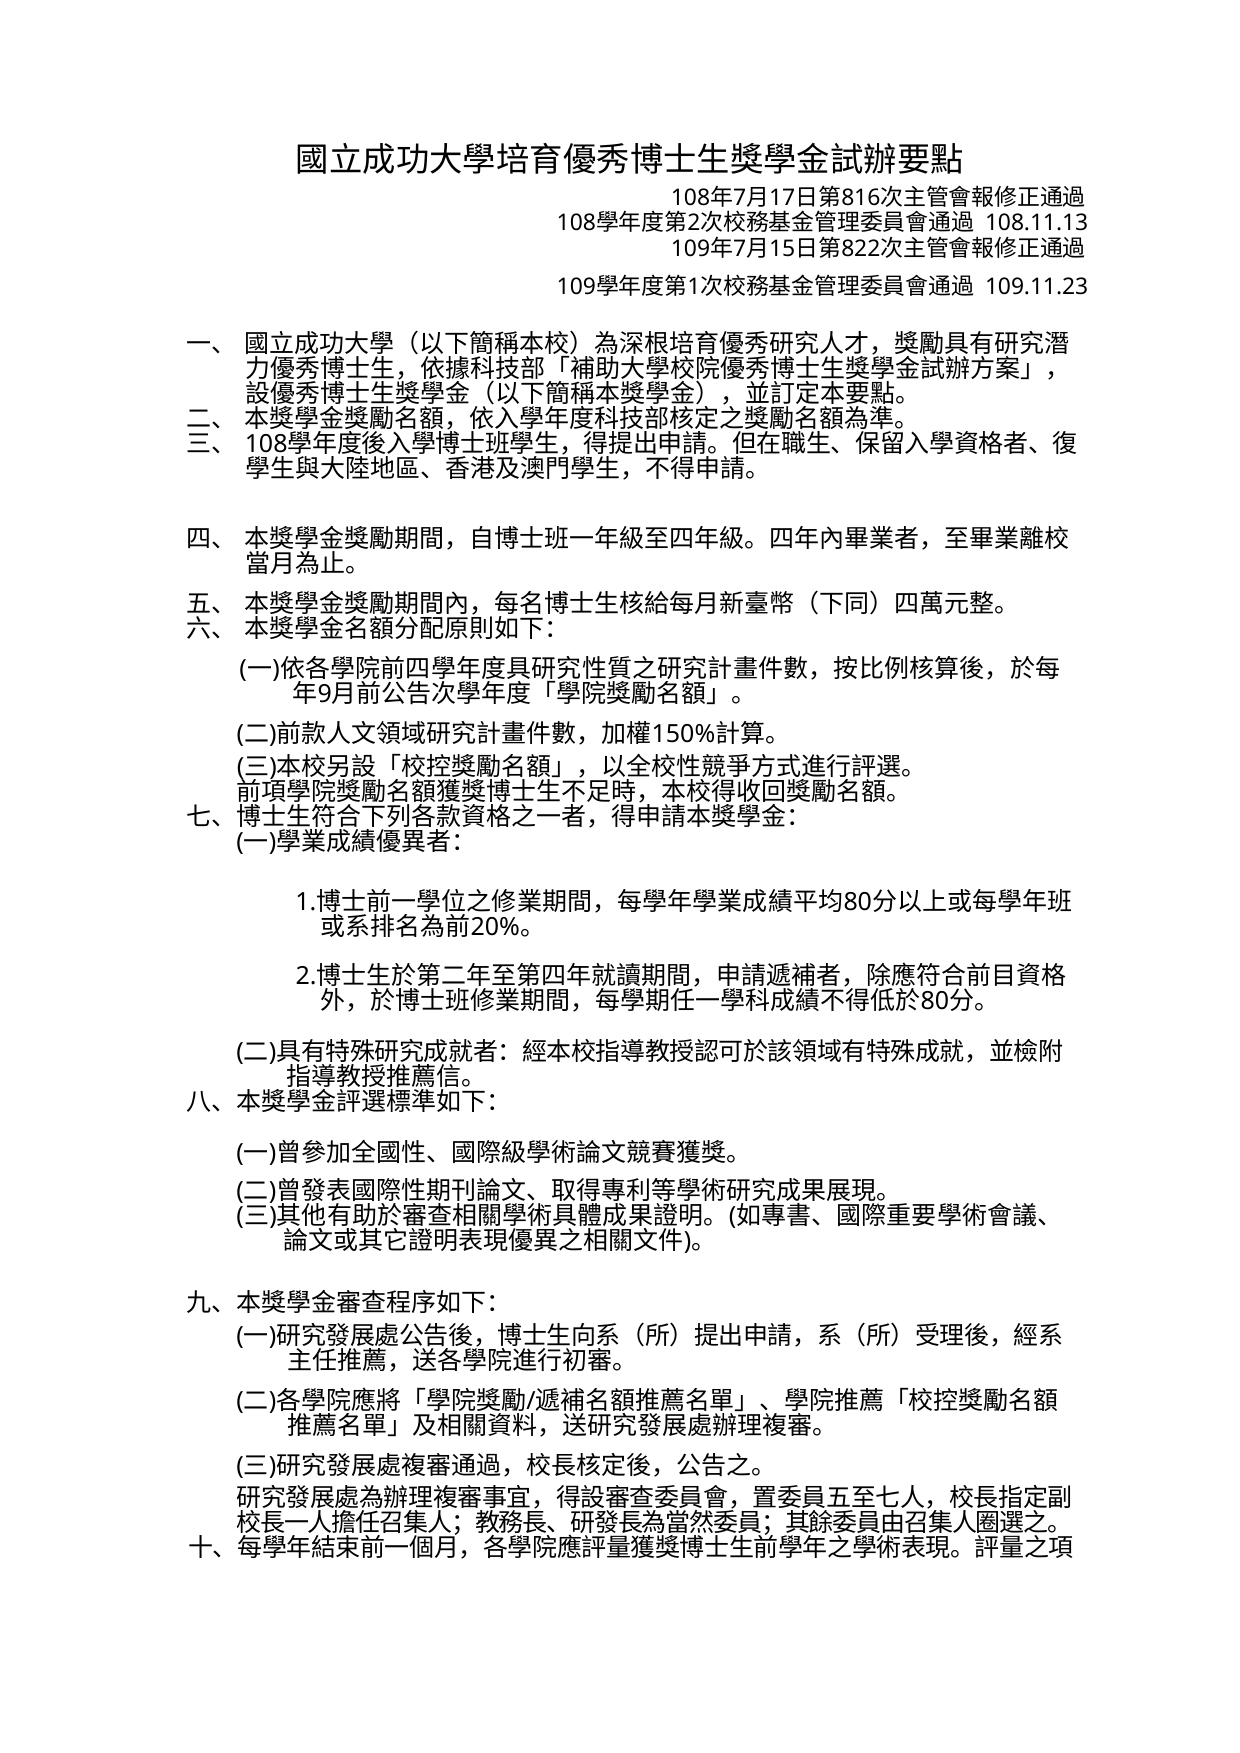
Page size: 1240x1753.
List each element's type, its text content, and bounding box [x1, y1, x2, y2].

text 論文或其它證明表現優異之相關文件)。 [284, 1229, 1187, 1254]
text 三、 108學年度後入學博士班學生，得提出申請。但在職生、保留入學資格者、復 [186, 432, 1189, 457]
text 年9月前公告次學年度「學院獎勵名額」。 [292, 683, 1179, 708]
text 四、 本獎學金獎勵期間，自博士班一年級至四年級。四年內畢業者，至畢業離校 [186, 528, 1187, 553]
text 前項學院獎勵名額獲獎博士生不足時，本校得收回獎勵名額。 [236, 780, 1032, 805]
text 學生與大陸地區、香港及澳門學生，不得申請。 [245, 457, 1189, 482]
text 校長一人擔任召集人；教務長、研發長為當然委員；其餘委員由召集人圈選之。 [236, 1512, 1205, 1537]
text 1.博士前一學位之修業期間，每學年學業成績平均80分以上或每學年班 [295, 890, 1171, 915]
text 當月為止。 [245, 553, 1187, 578]
text (一)曾參加全國性、國際級學術論文競賽獲獎。 [236, 1142, 822, 1167]
text 109年7月15日第822次主管會報修正通過 [671, 236, 1132, 261]
text 主任推薦，送各學院進行初審。 [287, 1349, 1196, 1374]
text (一)學業成績優異者： [236, 830, 1032, 855]
text 或系排名為前20%。 [320, 915, 1171, 940]
text 推薦名單」及相關資料，送研究發展處辦理複審。 [287, 1414, 1182, 1439]
text (三)本校另設「校控獎勵名額」，以全校性競爭方式進行評選。 [237, 755, 1032, 780]
text 二、 本獎學金獎勵名額，依入學年度科技部核定之獎勵名額為準。 [186, 407, 1189, 432]
text (三)其他有助於審查相關學術具體成果證明。(如專書、國際重要學術會議、 [236, 1204, 1187, 1229]
text (三)研究發展處複審通過，校長核定後，公告之。 [236, 1454, 851, 1478]
text 2.博士生於第二年至第四年就讀期間，申請遞補者，除應符合前目資格 [295, 965, 1171, 990]
text 五、 本獎學金獎勵期間內，每名博士生核給每月新臺幣（下同）四萬元整。 [186, 593, 1127, 618]
text 109學年度第1次校務基金管理委員會通過 109.11.23 [556, 274, 1132, 299]
text (二)具有特殊研究成就者：經本校指導教授認可於該領域有特殊成就，並檢附 [236, 1040, 1187, 1065]
text (二)各學院應將「學院獎勵/遞補名額推薦名單」、學院推薦「校控獎勵名額 [236, 1389, 1182, 1414]
text 一、 國立成功大學（以下簡稱本校）為深根培育優秀研究人才，獎勵具有研究潛 [186, 332, 1189, 357]
text (二)前款人文領域研究計畫件數，加權150%計算。 [236, 723, 851, 746]
text 七、博士生符合下列各款資格之一者，得申請本獎學金： [186, 805, 1032, 830]
text 六、 本獎學金名額分配原則如下： [186, 618, 1127, 643]
text 十、每學年結束前一個月，各學院應評量獲獎博士生前學年之學術表現。評量之項 [188, 1537, 1205, 1562]
text 八、本獎學金評選標準如下： [186, 1090, 1187, 1115]
text 108學年度第2次校務基金管理委員會通過 108.11.13 [556, 210, 1132, 236]
text (一)依各學院前四學年度具研究性質之研究計畫件數，按比例核算後，於每 [239, 658, 1179, 683]
text 九、本獎學金審查程序如下： [186, 1292, 542, 1317]
text 108年7月17日第816次主管會報修正通過 [671, 184, 1132, 210]
text 指導教授推薦信。 [286, 1065, 1187, 1090]
text 研究發展處為辦理複審事宜，得設審查委員會，置委員五至七人，校長指定副 [236, 1487, 1205, 1512]
text 外，於博士班修業期間，每學期任一學科成績不得低於80分。 [320, 990, 1171, 1015]
text (一)研究發展處公告後，博士生向系（所）提出申請，系（所）受理後，經系 [236, 1324, 1196, 1349]
text 力優秀博士生，依據科技部「補助大學校院優秀博士生獎學金試辦方案」， [245, 357, 1189, 382]
text 設優秀博士生獎學金（以下簡稱本獎學金），並訂定本要點。 [245, 382, 1189, 407]
text (二)曾發表國際性期刊論文、取得專利等學術研究成果展現。 [236, 1179, 1187, 1204]
text 國立成功大學培育優秀博士生獎學金試辦要點 [296, 145, 1044, 178]
